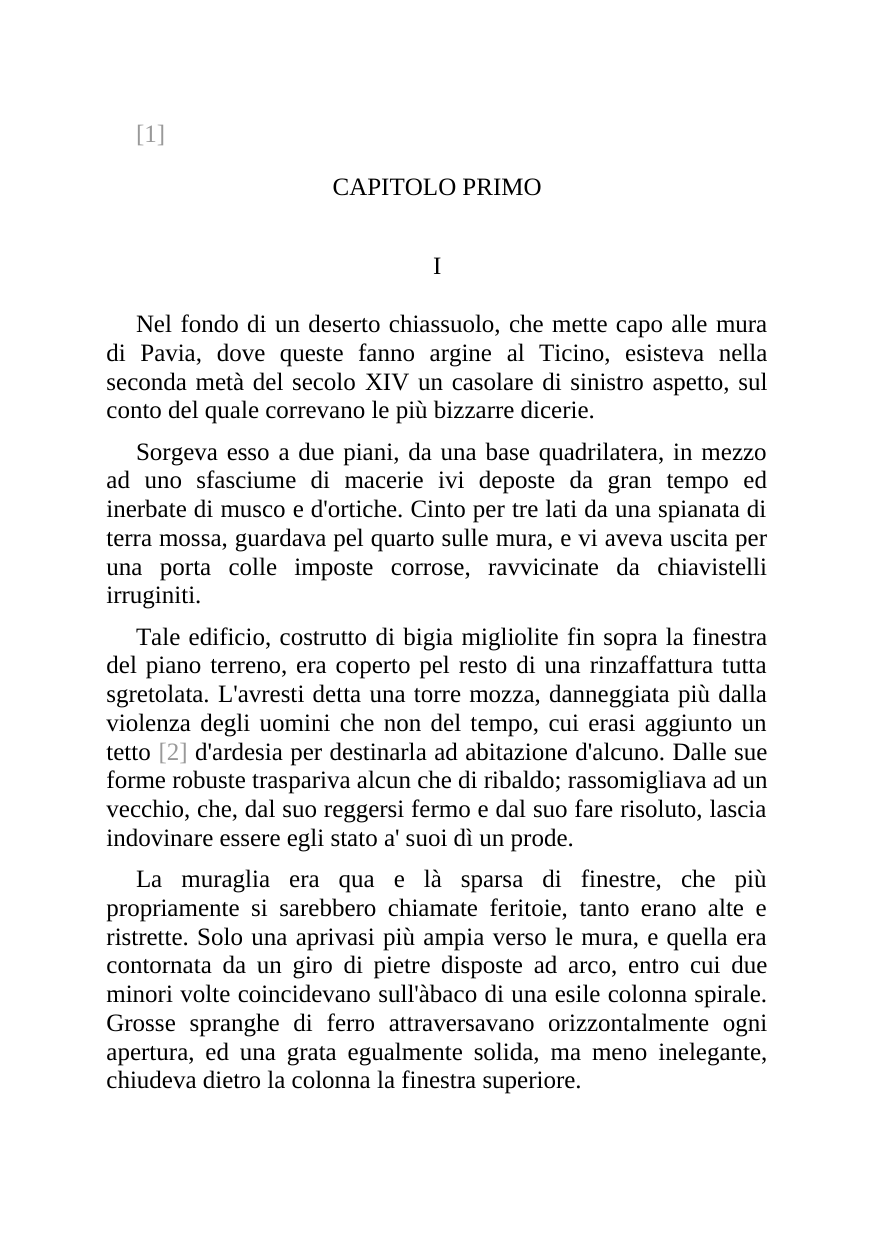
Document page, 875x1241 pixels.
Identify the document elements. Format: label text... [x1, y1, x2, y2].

text Nel fondo di un deserto chiassuolo, che mette capo alle mura di Pavia, dove queste fanno argine al Ticino, esisteva nella seconda metà del secolo XIV un casolare di sinistro aspetto, sul conto del quale correvano le più bizzarre dicerie. [106, 309, 768, 424]
text [1] [106, 119, 136, 147]
text La muraglia era qua e là sparsa di finestre, che più propriamente si sarebbero chiamate feritoie, tanto erano alte e ristrette. Solo una aprivasi più ampia verso le mura, e quella era contornata da un giro di pietre disposte ad arco, entro cui due minori volte coincidevano sull'àbaco di una esile colonna spirale. Grosse spranghe di ferro attraversavano orizzontalmente ogni apertura, ed una grata egualmente solida, ma meno inelegante, chiudeva dietro la colonna la finestra superiore. [106, 864, 768, 1094]
subtitle CAPITOLO PRIMO [106, 172, 768, 201]
subtitle I [106, 251, 768, 280]
text Tale edificio, costrutto di bigia migliolite fin sopra la finestra del piano terreno, era coperto pel resto di una rinzaffattura tutta sgretolata. L'avresti detta una torre mozza, danneggiata più dalla violenza degli uomini che non del tempo, cui erasi aggiunto un tetto [2] d'ardesia per destinarla ad abitazione d'alcuno. Dalle sue forme robuste traspariva alcun che di ribaldo; rassomigliava ad un vecchio, che, dal suo reggersi fermo e dal suo fare risoluto, lascia indovinare essere egli stato a' suoi dì un prode. [106, 622, 768, 852]
text [1] [165, 119, 768, 147]
text Sorgeva esso a due piani, da una base quadrilatera, in mezzo ad uno sfasciume di macerie ivi deposte da gran tempo ed inerbate di musco e d'ortiche. Cinto per tre lati da una spianata di terra mossa, guardava pel quarto sulle mura, e vi aveva uscita per una porta colle imposte corrose, ravvicinate da chiavistelli irruginiti. [106, 437, 768, 609]
